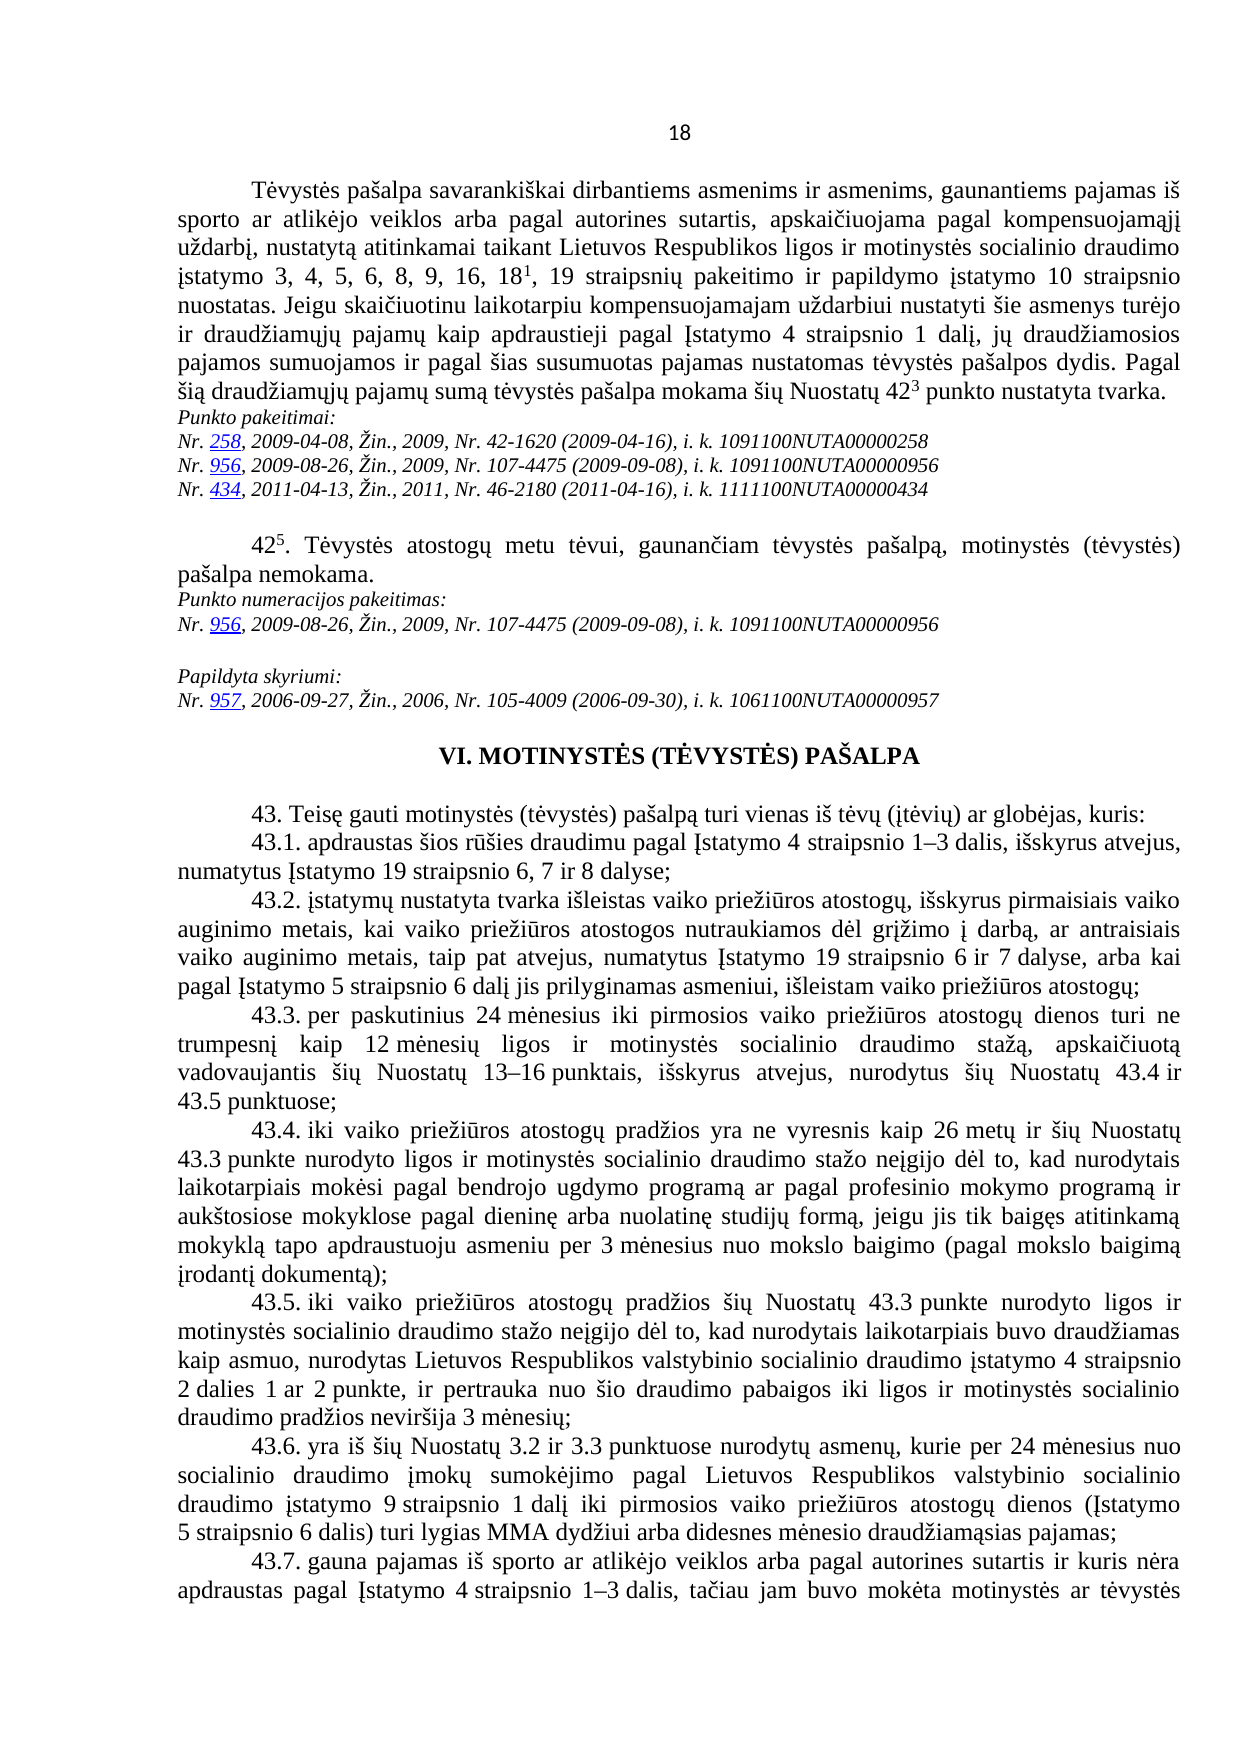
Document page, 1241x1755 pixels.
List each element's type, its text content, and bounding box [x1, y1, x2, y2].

text Nr. 956, 2009-08-26, Žin., 2009, Nr. 107-4475 (2009-09-08), i. k. 1091100NUTA00000956 [177, 453, 1181, 477]
text Papildyta skyriumi: [177, 664, 1181, 688]
text Nr. 434, 2011-04-13, Žin., 2011, Nr. 46-2180 (2011-04-16), i. k. 1111100NUTA00000434 [177, 477, 1181, 501]
text 43.3. per paskutinius 24 mėnesius iki pirmosios vaiko priežiūros atostogų dienos turi ne trumpesnį kaip 12 mėnesių ligos ir motinystės socialinio draudimo stažą, apskaičiuotą vadovaujantis šių Nuostatų 13–16 punktais, išskyrus atvejus, nurodytus šių Nuostatų 43.4 ir 43.5 punktuose; [177, 1000, 1181, 1115]
text Punkto pakeitimai: [177, 405, 1181, 429]
text 43.4. iki vaiko priežiūros atostogų pradžios yra ne vyresnis kaip 26 metų ir šių Nuostatų 43.3 punkte nurodyto ligos ir motinystės socialinio draudimo stažo neįgijo dėl to, kad nurodytais laikotarpiais mokėsi pagal bendrojo ugdymo programą ar pagal profesinio mokymo programą ir aukštosiose mokyklose pagal dieninę arba nuolatinę studijų formą, jeigu jis tik baigęs atitinkamą mokyklą tapo apdraustuoju asmeniu per 3 mėnesius nuo mokslo baigimo (pagal mokslo baigimą įrodantį dokumentą); [177, 1115, 1181, 1287]
text 43. Teisę gauti motinystės (tėvystės) pašalpą turi vienas iš tėvų (įtėvių) ar globėjas, kuris: [177, 799, 1181, 827]
text 425. Tėvystės atostogų metu tėvui, gaunančiam tėvystės pašalpą, motinystės (tėvystės) pašalpa nemokama. [177, 530, 1181, 587]
text Punkto numeracijos pakeitimas: [177, 587, 1181, 611]
text 43.6. yra iš šių Nuostatų 3.2 ir 3.3 punktuose nurodytų asmenų, kurie per 24 mėnesius nuo socialinio draudimo įmokų sumokėjimo pagal Lietuvos Respublikos valstybinio socialinio draudimo įstatymo 9 straipsnio 1 dalį iki pirmosios vaiko priežiūros atostogų dienos (Įstatymo 5 straipsnio 6 dalis) turi lygias MMA dydžiui arba didesnes mėnesio draudžiamąsias pajamas; [177, 1431, 1181, 1546]
text 43.1. apdraustas šios rūšies draudimu pagal Įstatymo 4 straipsnio 1–3 dalis, išskyrus atvejus, numatytus Įstatymo 19 straipsnio 6, 7 ir 8 dalyse; [177, 827, 1181, 885]
text Nr. 957, 2006-09-27, Žin., 2006, Nr. 105-4009 (2006-09-30), i. k. 1061100NUTA00000957 [177, 688, 1181, 712]
text 43.7. gauna pajamas iš sporto ar atlikėjo veiklos arba pagal autorines sutartis ir kuris nėra apdraustas pagal Įstatymo 4 straipsnio 1–3 dalis, tačiau jam buvo mokėta motinystės ar tėvystės [177, 1546, 1181, 1604]
text 43.5. iki vaiko priežiūros atostogų pradžios šių Nuostatų 43.3 punkte nurodyto ligos ir motinystės socialinio draudimo stažo neįgijo dėl to, kad nurodytais laikotarpiais buvo draudžiamas kaip asmuo, nurodytas Lietuvos Respublikos valstybinio socialinio draudimo įstatymo 4 straipsnio 2 dalies 1 ar 2 punkte, ir pertrauka nuo šio draudimo pabaigos iki ligos ir motinystės socialinio draudimo pradžios neviršija 3 mėnesių; [177, 1287, 1181, 1431]
text Nr. 258, 2009-04-08, Žin., 2009, Nr. 42-1620 (2009-04-16), i. k. 1091100NUTA00000258 [177, 429, 1181, 453]
text 43.2. įstatymų nustatyta tvarka išleistas vaiko priežiūros atostogų, išskyrus pirmaisiais vaiko auginimo metais, kai vaiko priežiūros atostogos nutraukiamos dėl grįžimo į darbą, ar antraisiais vaiko auginimo metais, taip pat atvejus, numatytus Įstatymo 19 straipsnio 6 ir 7 dalyse, arba kai pagal Įstatymo 5 straipsnio 6 dalį jis prilyginamas asmeniui, išleistam vaiko priežiūros atostogų; [177, 885, 1181, 1000]
text Tėvystės pašalpa savarankiškai dirbantiems asmenims ir asmenims, gaunantiems pajamas iš sporto ar atlikėjo veiklos arba pagal autorines sutartis, apskaičiuojama pagal kompensuojamąjį uždarbį, nustatytą atitinkamai taikant Lietuvos Respublikos ligos ir motinystės socialinio draudimo įstatymo 3, 4, 5, 6, 8, 9, 16, 181, 19 straipsnių pakeitimo ir papildymo įstatymo 10 straipsnio nuostatas. Jeigu skaičiuotinu laikotarpiu kompensuojamajam uždarbiui nustatyti šie asmenys turėjo ir draudžiamųjų pajamų kaip apdraustieji pagal Įstatymo 4 straipsnio 1 dalį, jų draudžiamosios pajamos sumuojamos ir pagal šias susumuotas pajamas nustatomas tėvystės pašalpos dydis. Pagal šią draudžiamųjų pajamų sumą tėvystės pašalpa mokama šių Nuostatų 423 punkto nustatyta tvarka. [177, 175, 1181, 405]
text Nr. 956, 2009-08-26, Žin., 2009, Nr. 107-4475 (2009-09-08), i. k. 1091100NUTA00000956 [177, 611, 1181, 636]
subtitle VI. MOTINYSTĖS (TĖVYSTĖS) PAŠALPA [177, 741, 1181, 770]
